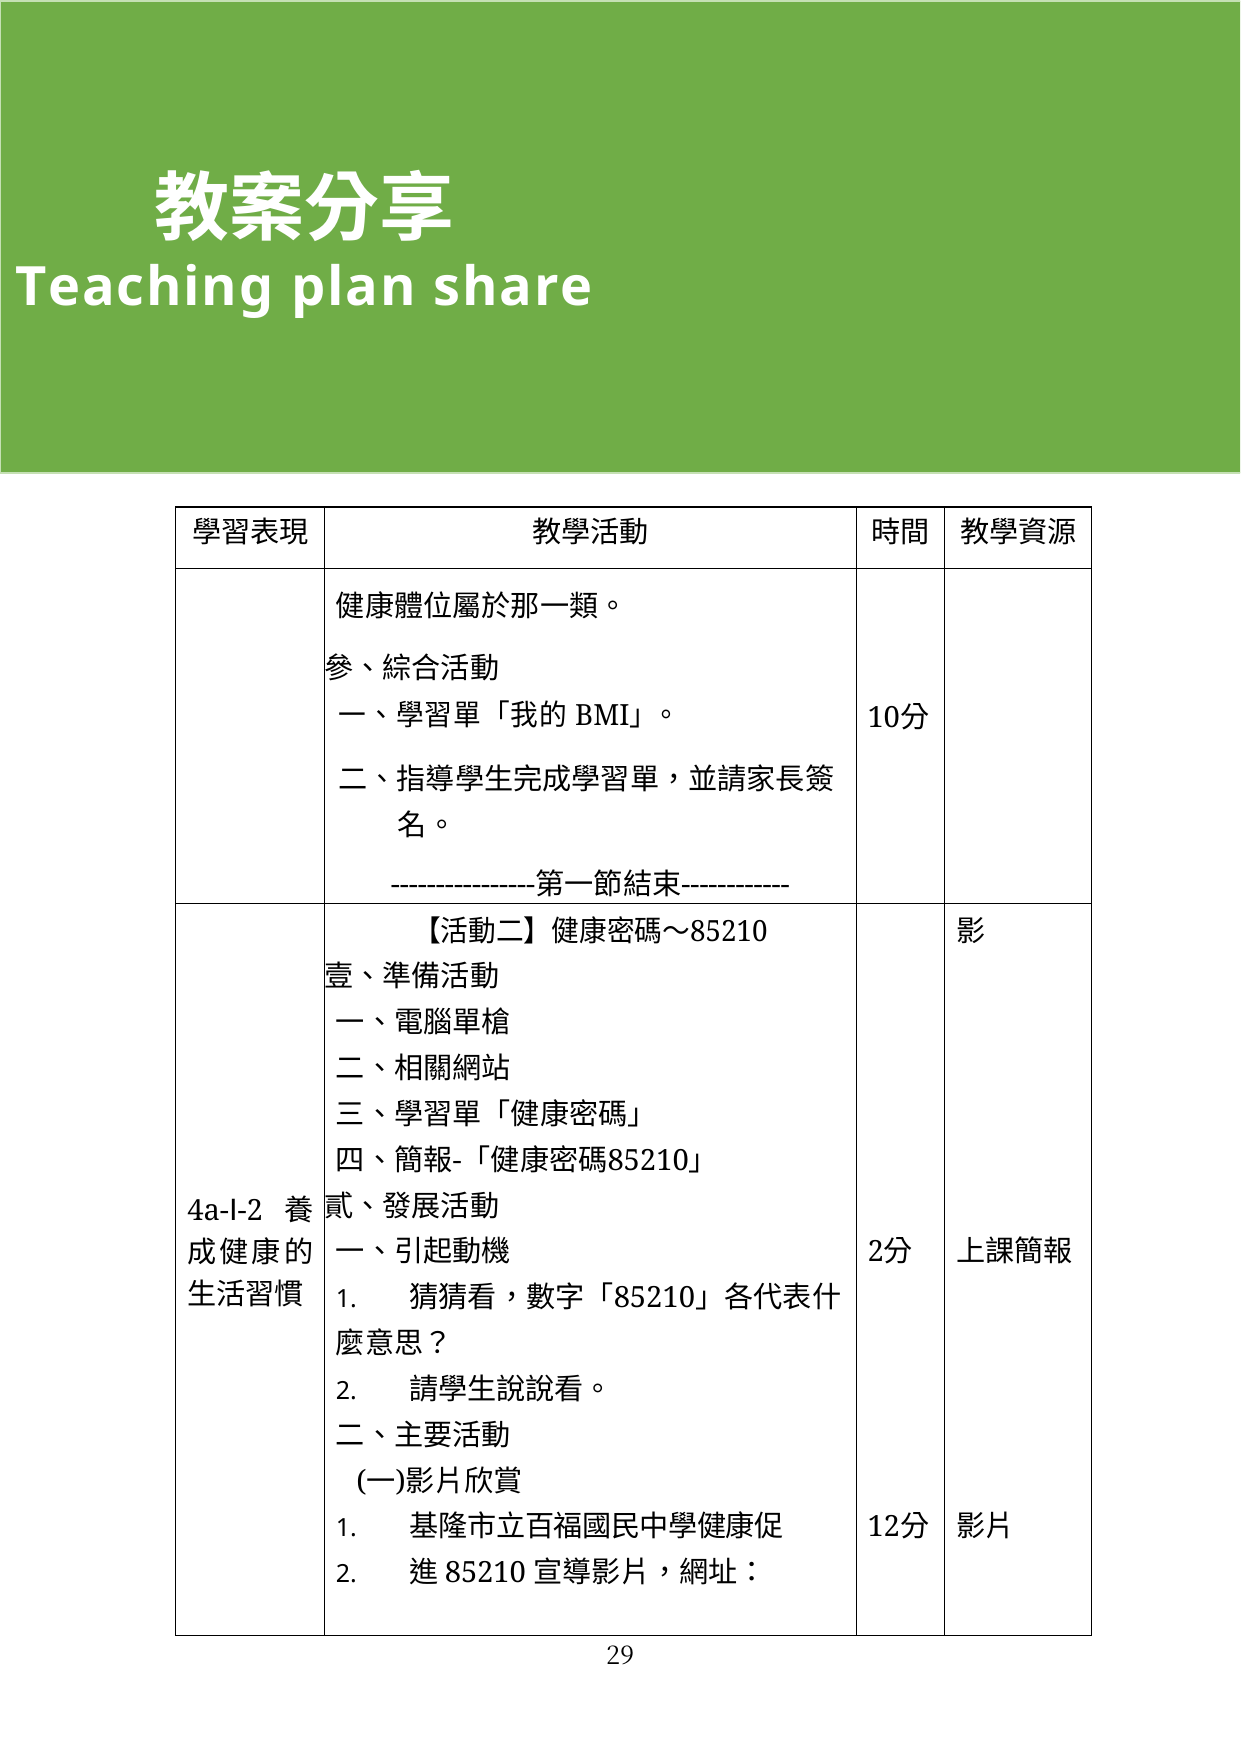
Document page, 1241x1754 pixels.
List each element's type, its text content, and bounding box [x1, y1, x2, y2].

table_cell 4a-Ⅰ-2 養成健康的生活習慣 [176, 1540, 324, 1635]
table_header 時間 [857, 508, 944, 568]
table_header 教學資源 [945, 508, 1091, 568]
table_cell 2分 12分 5分 13分 8分 [857, 1540, 944, 1635]
table_cell 影片 上課簡報 學習單 [945, 569, 1091, 602]
table_cell 2分 3分 25分 10分 [857, 569, 944, 602]
table_cell b-Ⅱ-1 認識健康技能和生活技能對健康維護的重要性 [176, 569, 324, 602]
table_header 教學活動 [325, 508, 856, 568]
table_header 學習表現 [176, 508, 324, 568]
table_cell 【活動一】健康密碼～BMI 壹、準備活動 一、電腦.單槍 二、影片：《該減肥囉》 三、每生一平板 四、學習單「我的BMI」。 貳、發展活動 一、觀看影片《該減肥囉》，網址： https://www.youtube.com/watch?v=uBd41ABZJ4 c 二、說說看 廣告中的原始人遇到了什麼問題？ 為什麼原始人會被恐龍吃掉？ 說說看，肥胖會帶來那些不方便或困擾？ 三、認識健康體位「BMI」 怎麼知道自己是肥胖或過瘦？ 認識 BMI:身體質量指數（Body Mass Index，縮寫為 BMI）BMI 值的計算方式：BMI＝體重(公斤) ÷身高÷身高(公尺 2) 教師事先準備學生的身高體重。 請學生的身高體重寫在學習單中，並計算出自己的 BMI 值 利用「兒童及青少年 BMI 計算機」網頁： https://km.hpa.gov.tw/ChildBMI/ChildBMI.aspx 每生發下一平板，請學生利用平板查詢自己的 BMI 你的身體質量指數屬於哪一類型？過輕、正常、肥胖、過重？看看自己的健康體位屬於那一類。 參、綜合活動 一、學習單「我的 BMI」。 二、指導學生完成學習單，並請家長簽名。 ----------------第一節結束------------ [325, 569, 856, 602]
table_cell 影 上課簡報 影片 學習單 [945, 1540, 1091, 1635]
table_cell 【活動二】健康密碼～85210 壹、準備活動 一、電腦單槍 二、相關網站 三、學習單「健康密碼」 四、簡報-「健康密碼85210」 貳、發展活動 一、引起動機 猜猜看，數字「85210」各代表什麼意思？ 請學生說說看。 二、主要活動 (一)影片欣賞 基隆市立百福國民中學健康促 進 85210 宣導影片，網址： https://www.youtube.com/watch?v=NxA9gcoeTPA 說說看，影片中有哪些行為是不對的？ 哪些行為你曾經做過？ (二)健康密碼～8521 「8」-睡滿 8 小時：精神足，記得住 ◎睡飽飽，精神好，表現好 ◎睡眠是學習的重要關鍵 ◎睡眠時腦中分泌神經傳導物質，如： 長激素.血清素.正腎上腺素等 ◎血清素濃度與記憶與平靜有很大關係 ◎生長激素會讓小孩子長高，修補細胞損傷 「5」-天天 5 蔬果：飲食均衡，瘦下去 ◎每天 3 份蔬菜 2 份水果 ◎儘量選擇各種顏色：綠.黃.紫.紅. 黑.白 ◎每餐要有自己一拳半大小的菜量 「2」-四電少於 2：少用眼，亮晶晶 ◎每天用電腦.看電視.玩電玩.打電話不超過 2 小時 ◎減少使用 4 電時間，增加戶外活動時間下課離開座位走出教室，望 遠、運動、伸展 「1」-天天運動 30 分：多動動，長得好 ◎運動三三三，疾病刪刪刪 ◎一週至少運動三次 ◎每次至少 30 分鐘 ◎運動後之心跳每分鐘至少跳 130 次以上 「0」-喝足白開水.0 含糖飲料：多喝水，水噹噹 ◎每日喝白開水 1500c.c.白開水 ◎調節體溫、促進消化、吸收，運送營養素以及排泄身體廢物 ◎減少熱量的吸收 參、綜合活動 一、發下學習單-「健康密碼」。 二、健康是最重要的財富，請你寫出健康密碼以及它所代表的意義。 三、健康宣言：為了成為健康小達人，做到「85210」，要怎麼做？ ----------------第二節結束--------------- [325, 1540, 856, 1635]
